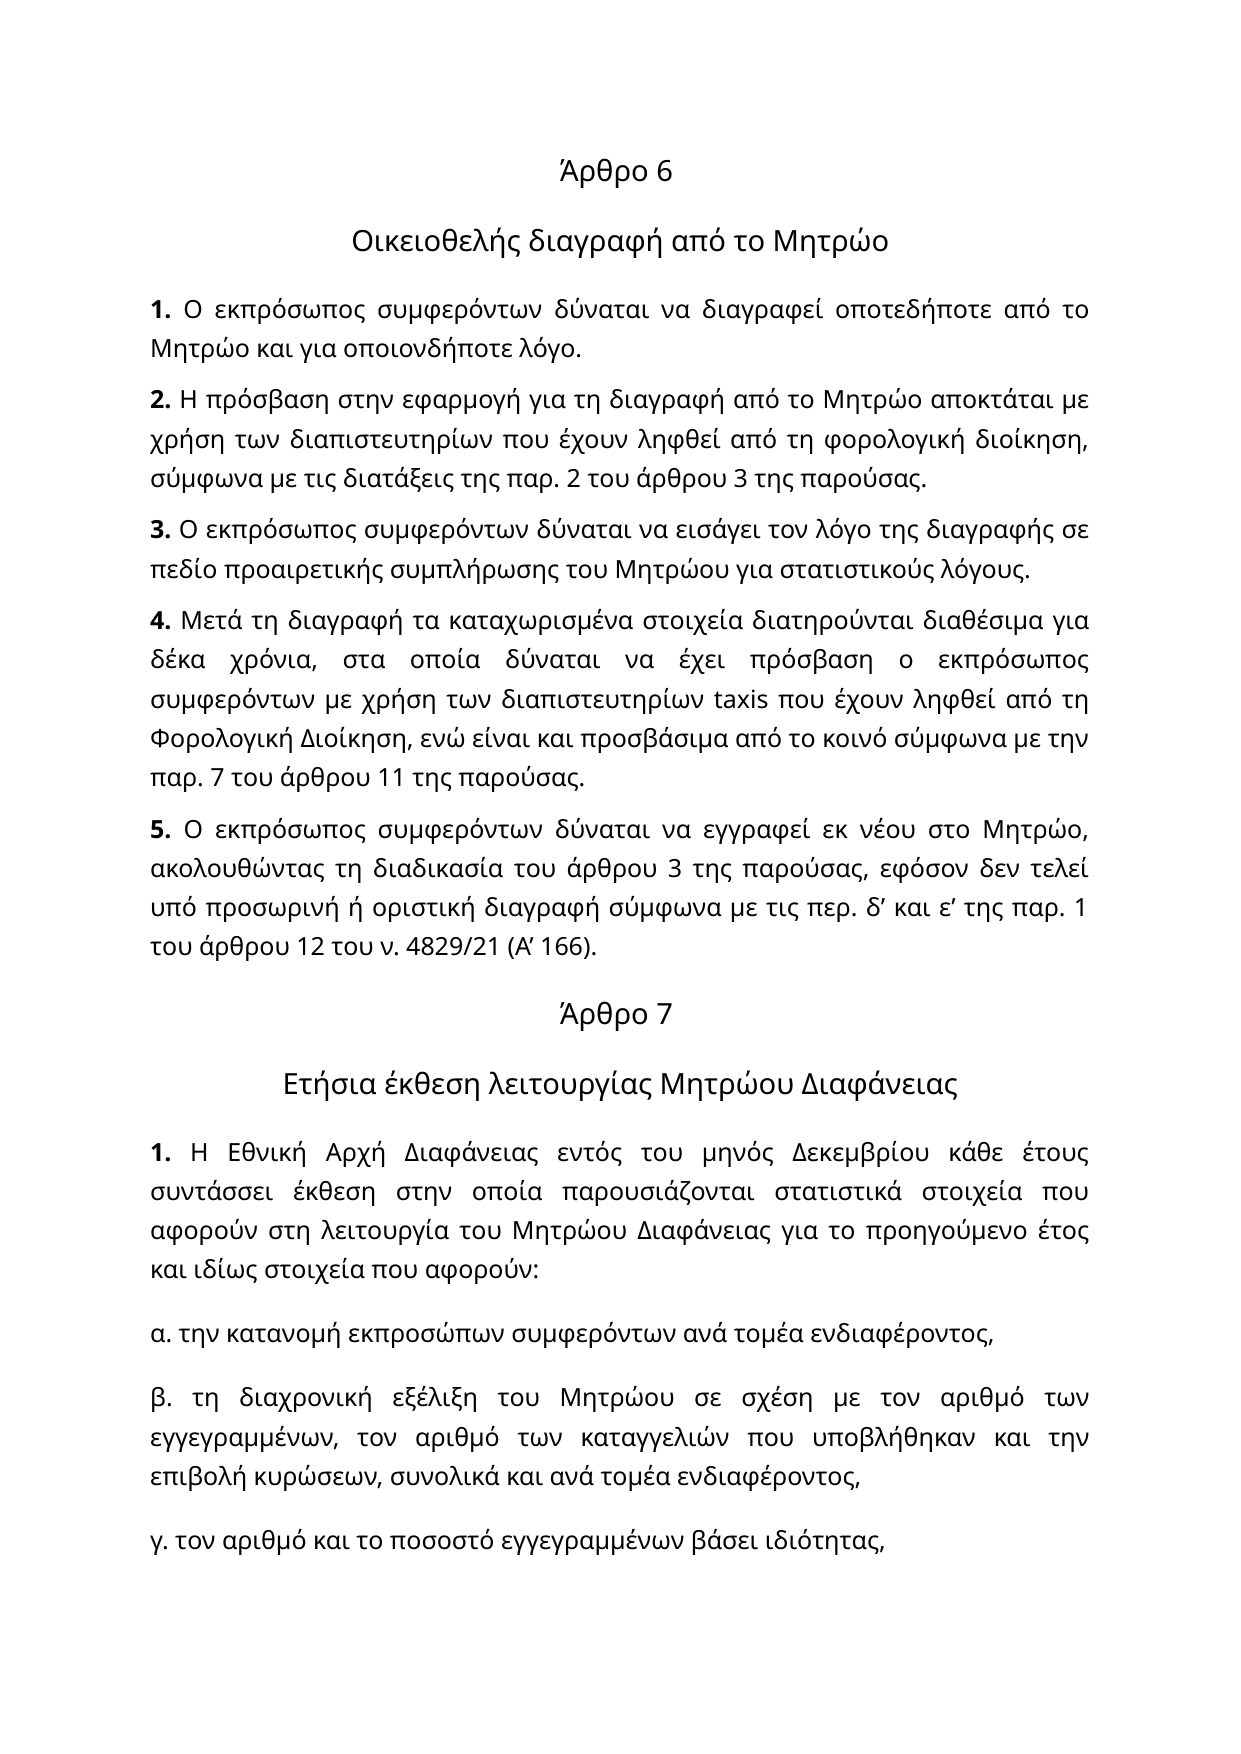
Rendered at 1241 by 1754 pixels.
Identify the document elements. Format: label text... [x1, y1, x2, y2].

text α. την κατανομή εκπροσώπων συμφερόντων ανά τομέα ενδιαφέροντος, [150, 1316, 1090, 1350]
text 2. Η πρόσβαση στην εφαρμογή για τη διαγραφή από το Μητρώο αποκτάται με χρήση των διαπιστευτηρίων που έχουν ληφθεί από τη φορολογική διοίκηση, σύμφωνα με τις διατάξεις της παρ. 2 του άρθρου 3 της παρούσας. [150, 382, 1090, 494]
subtitle Ετήσια έκθεση λειτουργίας Μητρώου Διαφάνειας [150, 1063, 1090, 1103]
subtitle Άρθρο 7 [150, 993, 1090, 1033]
subtitle Οικειοθελής διαγραφή από το Μητρώο [150, 221, 1090, 260]
text 3. Ο εκπρόσωπος συμφερόντων δύναται να εισάγει τον λόγο της διαγραφής σε πεδίο προαιρετικής συμπλήρωσης του Μητρώου για στατιστικούς λόγους. [150, 512, 1090, 585]
text β. τη διαχρονική εξέλιξη του Μητρώου σε σχέση με τον αριθμό των εγγεγραμμένων, τον αριθμό των καταγγελιών που υποβλήθηκαν και την επιβολή κυρώσεων, συνολικά και ανά τομέα ενδιαφέροντος, [150, 1380, 1090, 1492]
subtitle Άρθρο 6 [150, 150, 1090, 190]
text 1. Η Εθνική Αρχή Διαφάνειας εντός του μηνός Δεκεμβρίου κάθε έτους συντάσσει έκθεση στην οποία παρουσιάζονται στατιστικά στοιχεία που αφορούν στη λειτουργία του Μητρώου Διαφάνειας για το προηγούμενο έτος και ιδίως στοιχεία που αφορούν: [150, 1134, 1090, 1286]
text 4. Μετά τη διαγραφή τα καταχωρισμένα στοιχεία διατηρούνται διαθέσιμα για δέκα χρόνια, στα οποία δύναται να έχει πρόσβαση ο εκπρόσωπος συμφερόντων με χρήση των διαπιστευτηρίων taxis που έχουν ληφθεί από τη Φορολογική Διοίκηση, ενώ είναι και προσβάσιμα από το κοινό σύμφωνα με την παρ. 7 του άρθρου 11 της παρούσας. [150, 603, 1090, 794]
text γ. τον αριθμό και το ποσοστό εγγεγραμμένων βάσει ιδιότητας, [150, 1522, 1090, 1557]
text 5. Ο εκπρόσωπος συμφερόντων δύναται να εγγραφεί εκ νέου στο Μητρώο, ακολουθώντας τη διαδικασία του άρθρου 3 της παρούσας, εφόσον δεν τελεί υπό προσωρινή ή οριστική διαγραφή σύμφωνα με τις περ. δ’ και ε’ της παρ. 1 του άρθρου 12 του ν. 4829/21 (Α’ 166). [150, 811, 1090, 963]
text 1. Ο εκπρόσωπος συμφερόντων δύναται να διαγραφεί οποτεδήποτε από το Μητρώο και για οποιονδήποτε λόγο. [150, 291, 1090, 364]
